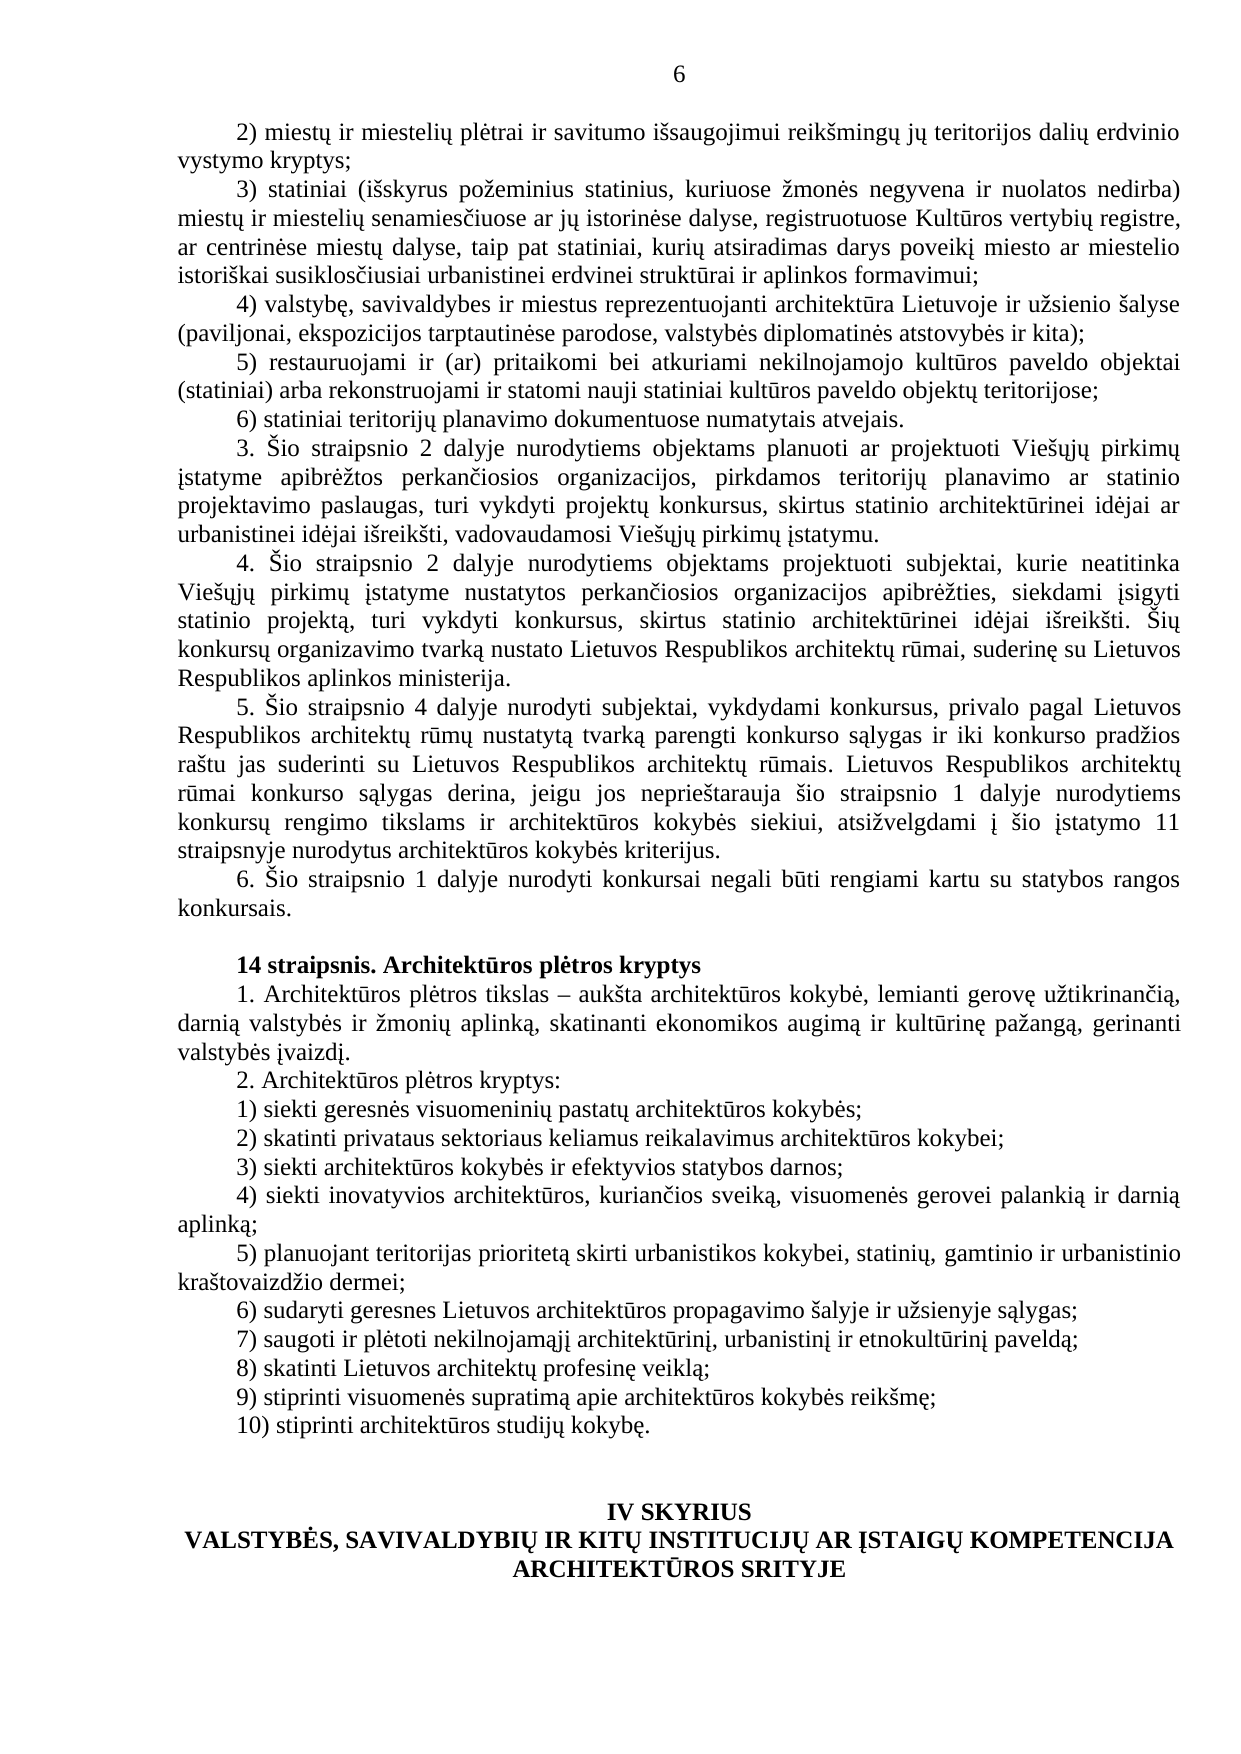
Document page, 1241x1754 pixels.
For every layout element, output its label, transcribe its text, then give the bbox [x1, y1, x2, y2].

text 4) siekti inovatyvios architektūros, kuriančios sveiką, visuomenės gerovei palankią ir darnią aplinką; [177, 1180, 1181, 1238]
text 4) valstybę, savivaldybes ir miestus reprezentuojanti architektūra Lietuvoje ir užsienio šalyse (paviljonai, ekspozicijos tarptautinėse parodose, valstybės diplomatinės atstovybės ir kita); [177, 289, 1181, 347]
text 5. Šio straipsnio 4 dalyje nurodyti subjektai, vykdydami konkursus, privalo pagal Lietuvos Respublikos architektų rūmų nustatytą tvarką parengti konkurso sąlygas ir iki konkurso pradžios raštu jas suderinti su Lietuvos Respublikos architektų rūmais. Lietuvos Respublikos architektų rūmai konkurso sąlygas derina, jeigu jos neprieštarauja šio straipsnio 1 dalyje nurodytiems konkursų rengimo tikslams ir architektūros kokybės siekiui, atsižvelgdami į šio įstatymo 11 straipsnyje nurodytus architektūros kokybės kriterijus. [177, 692, 1181, 864]
text VALSTYBĖS, SAVIVALDYBIŲ IR KITŲ INSTITUCIJŲ AR ĮSTAIGŲ KOMPETENCIJA ARCHITEKTŪROS SRITYJE [177, 1525, 1181, 1583]
text 2. Architektūros plėtros kryptys: [177, 1065, 1181, 1094]
text 3. Šio straipsnio 2 dalyje nurodytiems objektams planuoti ar projektuoti Viešųjų pirkimų įstatyme apibrėžtos perkančiosios organizacijos, pirkdamos teritorijų planavimo ar statinio projektavimo paslaugas, turi vykdyti projektų konkursus, skirtus statinio architektūrinei idėjai ar urbanistinei idėjai išreikšti, vadovaudamosi Viešųjų pirkimų įstatymu. [177, 433, 1181, 548]
text 1. Architektūros plėtros tikslas – aukšta architektūros kokybė, lemianti gerovę užtikrinančią, darnią valstybės ir žmonių aplinką, skatinanti ekonomikos augimą ir kultūrinę pažangą, gerinanti valstybės įvaizdį. [177, 979, 1181, 1065]
text 6) statiniai teritorijų planavimo dokumentuose numatytais atvejais. [177, 404, 1181, 433]
text 10) stiprinti architektūros studijų kokybę. [177, 1410, 1181, 1439]
text 6) sudaryti geresnes Lietuvos architektūros propagavimo šalyje ir užsienyje sąlygas; [177, 1295, 1181, 1324]
text 3) siekti architektūros kokybės ir efektyvios statybos darnos; [177, 1152, 1181, 1180]
text 3) statiniai (išskyrus požeminius statinius, kuriuose žmonės negyvena ir nuolatos nedirba) miestų ir miestelių senamiesčiuose ar jų istorinėse dalyse, registruotuose Kultūros vertybių registre, ar centrinėse miestų dalyse, taip pat statiniai, kurių atsiradimas darys poveikį miesto ar miestelio istoriškai susiklosčiusiai urbanistinei erdvinei struktūrai ir aplinkos formavimui; [177, 174, 1181, 289]
text 5) restauruojami ir (ar) pritaikomi bei atkuriami nekilnojamojo kultūros paveldo objektai (statiniai) arba rekonstruojami ir statomi nauji statiniai kultūros paveldo objektų teritorijose; [177, 347, 1181, 404]
text 7) saugoti ir plėtoti nekilnojamąjį architektūrinį, urbanistinį ir etnokultūrinį paveldą; [177, 1324, 1181, 1353]
text 5) planuojant teritorijas prioritetą skirti urbanistikos kokybei, statinių, gamtinio ir urbanistinio kraštovaizdžio dermei; [177, 1238, 1181, 1295]
text 14 straipsnis. Architektūros plėtros kryptys [177, 950, 1181, 979]
text 2) skatinti privataus sektoriaus keliamus reikalavimus architektūros kokybei; [177, 1123, 1181, 1152]
text 9) stiprinti visuomenės supratimą apie architektūros kokybės reikšmę; [177, 1382, 1181, 1410]
text 8) skatinti Lietuvos architektų profesinę veiklą; [177, 1353, 1181, 1382]
text 4. Šio straipsnio 2 dalyje nurodytiems objektams projektuoti subjektai, kurie neatitinka Viešųjų pirkimų įstatyme nustatytos perkančiosios organizacijos apibrėžties, siekdami įsigyti statinio projektą, turi vykdyti konkursus, skirtus statinio architektūrinei idėjai išreikšti. Šių konkursų organizavimo tvarką nustato Lietuvos Respublikos architektų rūmai, suderinę su Lietuvos Respublikos aplinkos ministerija. [177, 548, 1181, 692]
text IV SKYRIUS [177, 1497, 1181, 1525]
text 1) siekti geresnės visuomeninių pastatų architektūros kokybės; [177, 1094, 1181, 1123]
text 6. Šio straipsnio 1 dalyje nurodyti konkursai negali būti rengiami kartu su statybos rangos konkursais. [177, 864, 1181, 922]
text 2) miestų ir miestelių plėtrai ir savitumo išsaugojimui reikšmingų jų teritorijos dalių erdvinio vystymo kryptys; [177, 117, 1181, 174]
